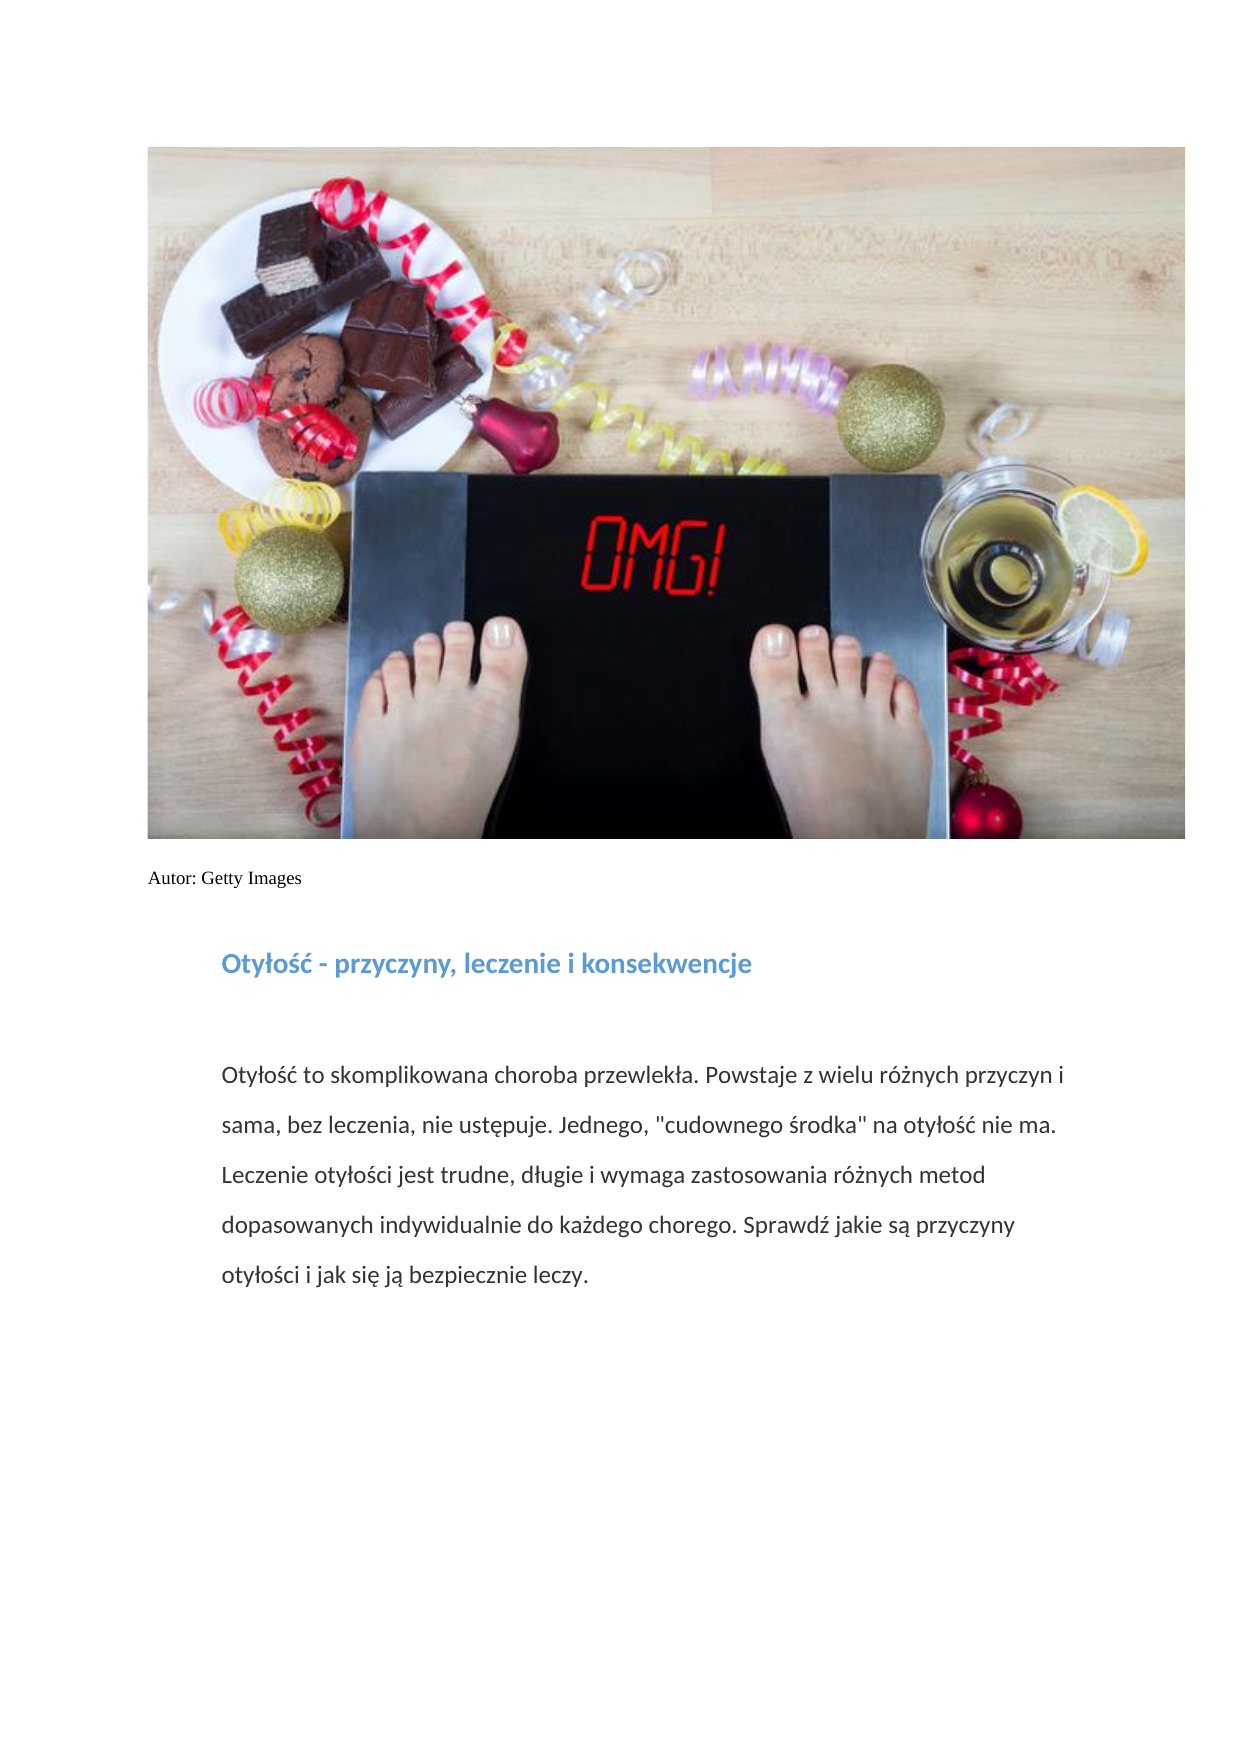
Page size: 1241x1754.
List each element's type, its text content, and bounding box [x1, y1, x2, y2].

text Otyłość to skomplikowana choroba przewlekła. Powstaje z wielu różnych przyczyn i sama, bez leczenia, nie ustępuje. Jednego, "cudownego środka" na otyłość nie ma. Leczenie otyłości jest trudne, długie i wymaga zastosowania różnych metod dopasowanych indywidualnie do każdego chorego. Sprawdź jakie są przyczyny otyłości i jak się ją bezpiecznie leczy. [148, 1040, 1093, 1290]
subtitle Otyłość - przyczyny, leczenie i konsekwencje [148, 906, 1093, 981]
text Autor: Getty Images [148, 839, 1093, 889]
